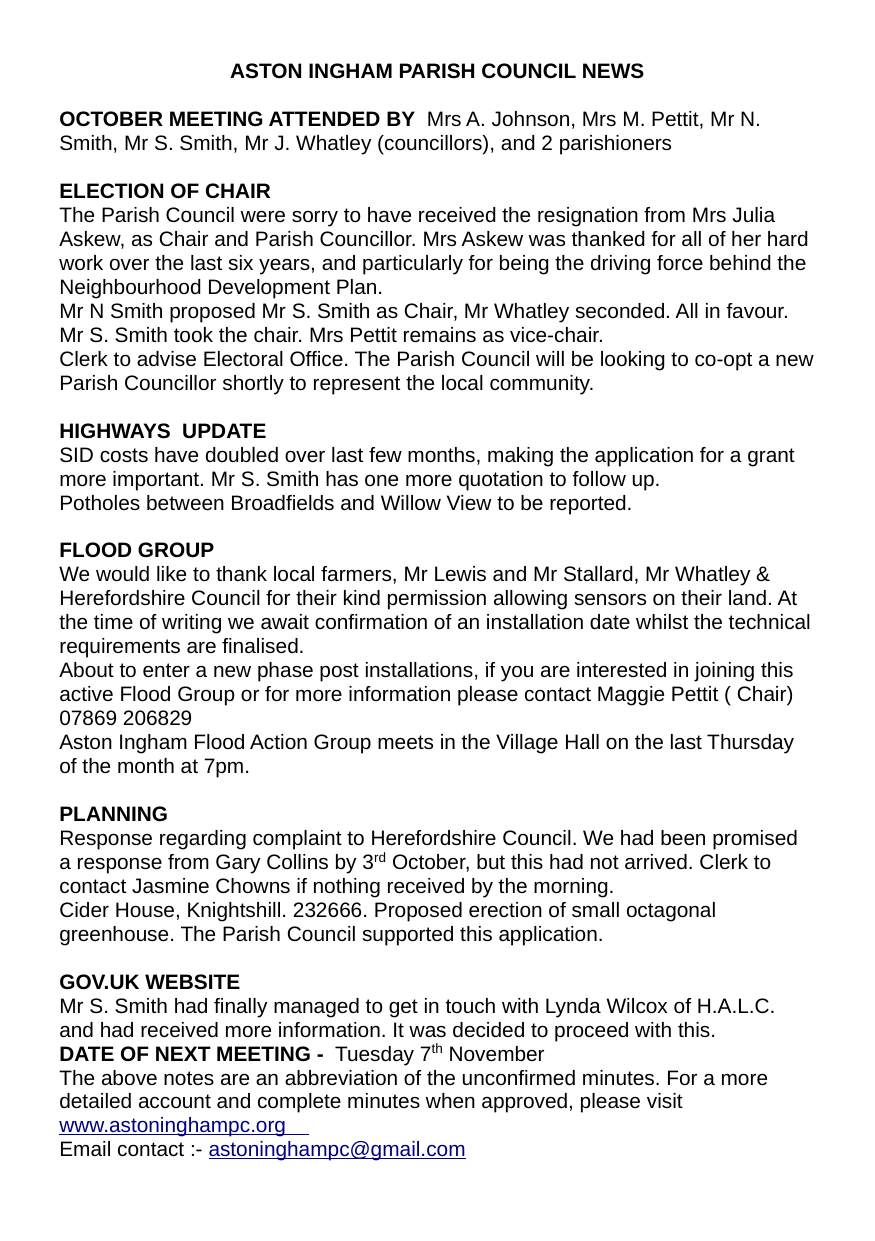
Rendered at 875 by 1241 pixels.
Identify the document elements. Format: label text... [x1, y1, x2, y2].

text Potholes between Broadfields and Willow View to be reported. [59, 490, 815, 514]
text Email contact :- astoninghampc@gmail.com [59, 1137, 815, 1161]
text FLOOD GROUP [59, 538, 815, 562]
text SID costs have doubled over last few months, making the application for a grant more important. Mr S. Smith has one more quotation to follow up. [59, 442, 815, 490]
text Cider House, Knightshill. 232666. Proposed erection of small octagonal greenhouse. The Parish Council supported this application. [59, 898, 815, 946]
text Mr S. Smith had finally managed to get in touch with Lynda Wilcox of H.A.L.C. and had received more information. It was decided to proceed with this. [59, 993, 815, 1041]
text PLANNING [59, 802, 815, 826]
text OCTOBER MEETING ATTENDED BY Mrs A. Johnson, Mrs M. Pettit, Mr N. Smith, Mr S. Smith, Mr J. Whatley (councillors), and 2 parishioners [59, 107, 815, 155]
text About to enter a new phase post installations, if you are interested in joining this active Flood Group or for more information please contact Maggie Pettit ( Chair) 07869 206829 [59, 658, 815, 730]
text Mr N Smith proposed Mr S. Smith as Chair, Mr Whatley seconded. All in favour. Mr S. Smith took the chair. Mrs Pettit remains as vice-chair. [59, 299, 815, 347]
text HIGHWAYS UPDATE [59, 418, 815, 442]
text GOV.UK WEBSITE [59, 969, 815, 993]
text DATE OF NEXT MEETING - Tuesday 7th November [59, 1041, 815, 1065]
text We would like to thank local farmers, Mr Lewis and Mr Stallard, Mr Whatley & Herefordshire Council for their kind permission allowing sensors on their land. At the time of writing we await confirmation of an installation date whilst the technical requirements are finalised. [59, 562, 815, 658]
text ELECTION OF CHAIR [59, 179, 815, 203]
text Response regarding complaint to Herefordshire Council. We had been promised a response from Gary Collins by 3rd October, but this had not arrived. Clerk to contact Jasmine Chowns if nothing received by the morning. [59, 826, 815, 898]
text Clerk to advise Electoral Office. The Parish Council will be looking to co-opt a new Parish Councillor shortly to represent the local community. [59, 347, 815, 394]
text Aston Ingham Flood Action Group meets in the Village Hall on the last Thursday of the month at 7pm. [59, 730, 815, 778]
text The above notes are an abbreviation of the unconfirmed minutes. For a more detailed account and complete minutes when approved, please visit www.astoninghampc.org [59, 1065, 815, 1137]
text The Parish Council were sorry to have received the resignation from Mrs Julia Askew, as Chair and Parish Councillor. Mrs Askew was thanked for all of her hard work over the last six years, and particularly for being the driving force behind the Neighbourhood Development Plan. [59, 203, 815, 299]
text ASTON INGHAM PARISH COUNCIL NEWS [59, 59, 815, 83]
